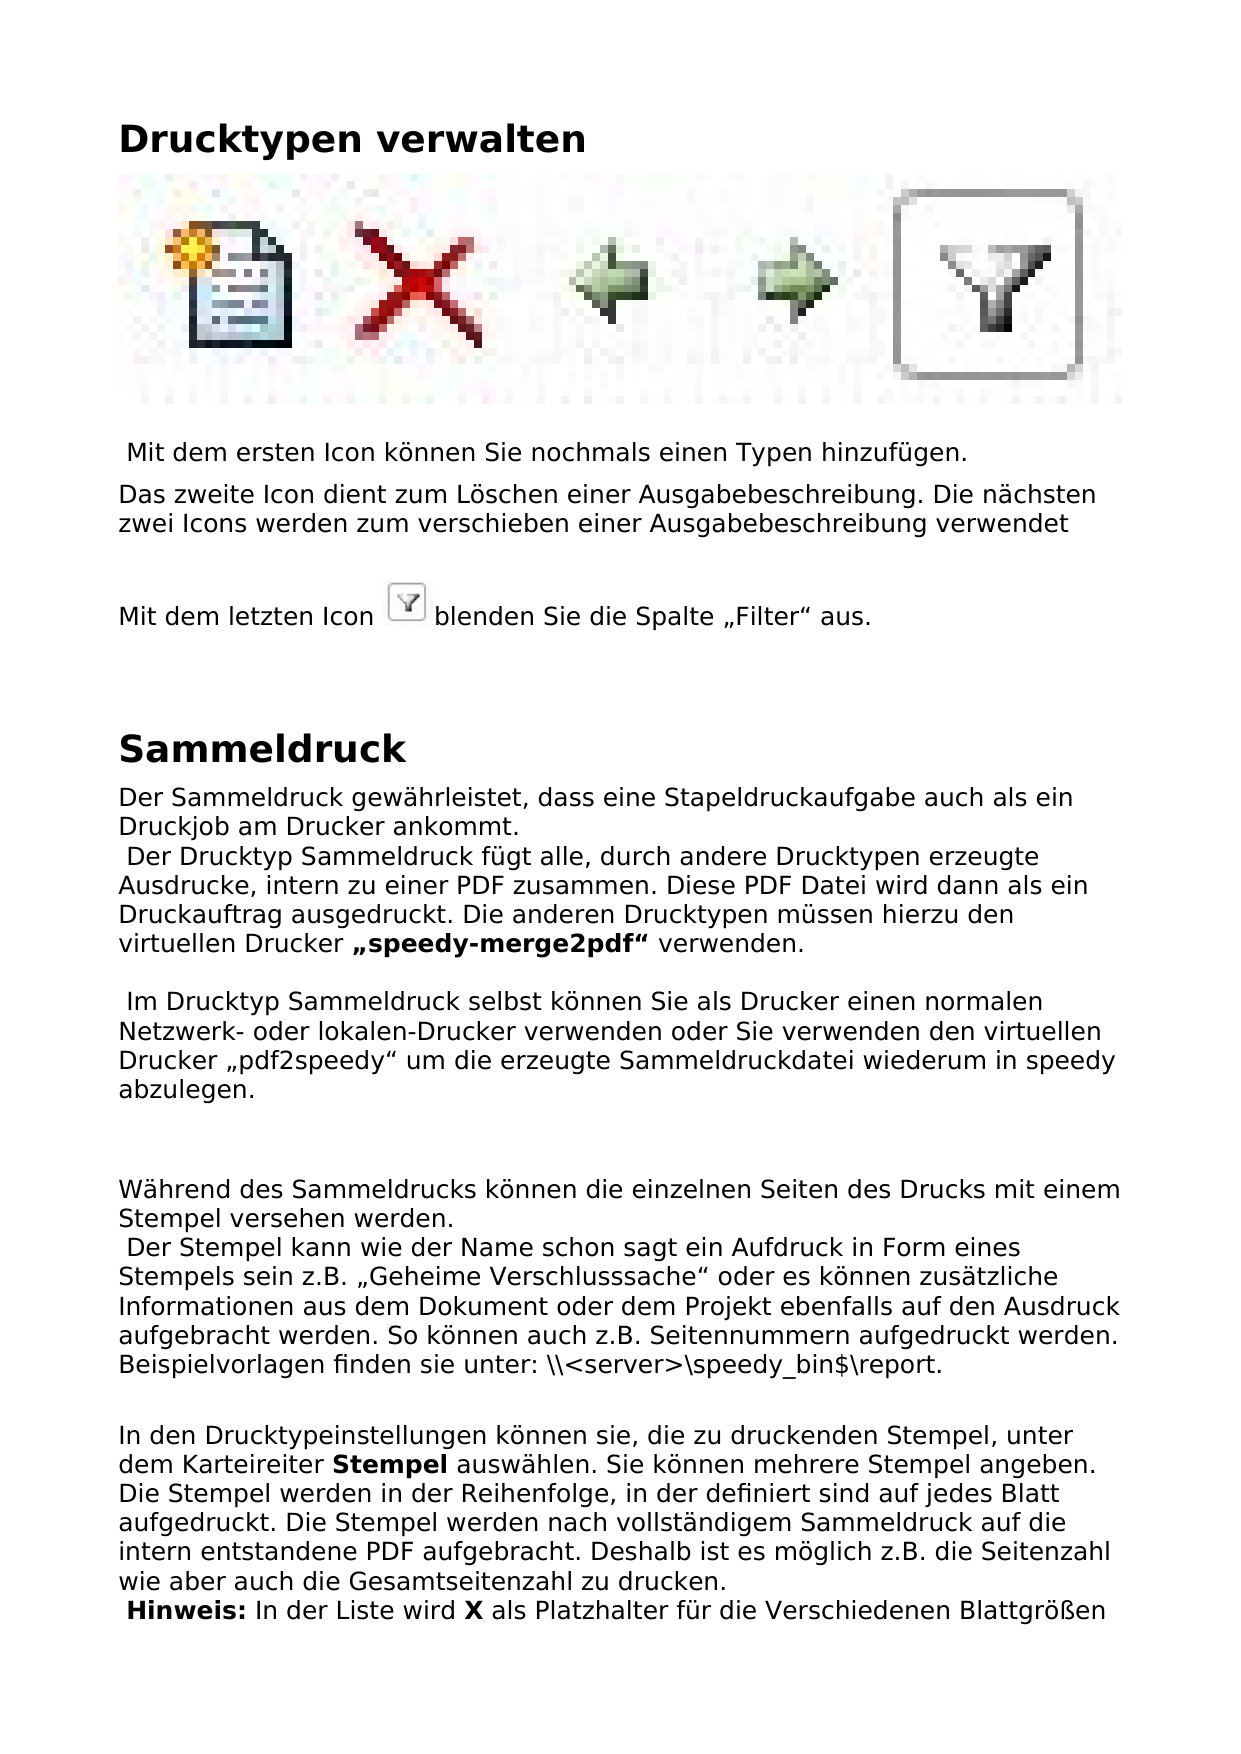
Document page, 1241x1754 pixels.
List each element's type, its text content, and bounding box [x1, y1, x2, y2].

picture [382, 580, 434, 626]
subtitle Drucktypen verwalten [118, 118, 1122, 162]
text Mit dem ersten Icon können Sie nochmals einen Typen hinzufügen. [118, 404, 1122, 468]
text Mit dem letzten Icon blenden Sie die Spalte „Filter“ aus. [118, 580, 1122, 690]
text Während des Sammeldrucks können die einzelnen Seiten des Drucks mit einem Stempel versehen werden. Der Stempel kann wie der Name schon sagt ein Aufdruck in Form eines Stempels sein z.B. „Geheime Verschlusssache“ oder es können zusätzliche Informationen aus dem Dokument oder dem Projekt ebenfalls auf den Ausdruck aufgebracht werden. So können auch z.B. Seitennummern aufgedruckt werden. Beispielvorlagen finden sie unter: \\<server>\speedy_bin$\report. [118, 1175, 1122, 1408]
text Der Sammeldruck gewährleistet, dass eine Stapeldruckaufgabe auch als ein Druckjob am Drucker ankommt. Der Drucktyp Sammeldruck fügt alle, durch andere Drucktypen erzeugte Ausdrucke, intern zu einer PDF zusammen. Diese PDF Datei wird dann als ein Druckauftrag ausgedruckt. Die anderen Drucktypen müssen hierzu den virtuellen Drucker „speedy-merge2pdf“ verwenden. Im Drucktyp Sammeldruck selbst können Sie als Drucker einen normalen Netzwerk- oder lokalen-Drucker verwenden oder Sie verwenden den virtuellen Drucker „pdf2speedy“ um die erzeugte Sammeldruckdatei wiederum in speedy abzulegen. [118, 783, 1122, 1163]
subtitle Sammeldruck [118, 727, 1122, 771]
text Das zweite Icon dient zum Löschen einer Ausgabebeschreibung. Die nächsten zwei Icons werden zum verschieben einer Ausgabebeschreibung verwendet [118, 480, 1122, 568]
picture [118, 174, 1123, 404]
text In den Drucktypeinstellungen können sie, die zu druckenden Stempel, unter dem Karteireiter Stempel auswählen. Sie können mehrere Stempel angeben. Die Stempel werden in der Reihenfolge, in der definiert sind auf jedes Blatt aufgedruckt. Die Stempel werden nach vollständigem Sammeldruck auf die intern entstandene PDF aufgebracht. Deshalb ist es möglich z.B. die Seitenzahl wie aber auch die Gesamtseitenzahl zu drucken. Hinweis: In der Liste wird X als Platzhalter für die Verschiedenen Blattgrößen [118, 1421, 1122, 1625]
